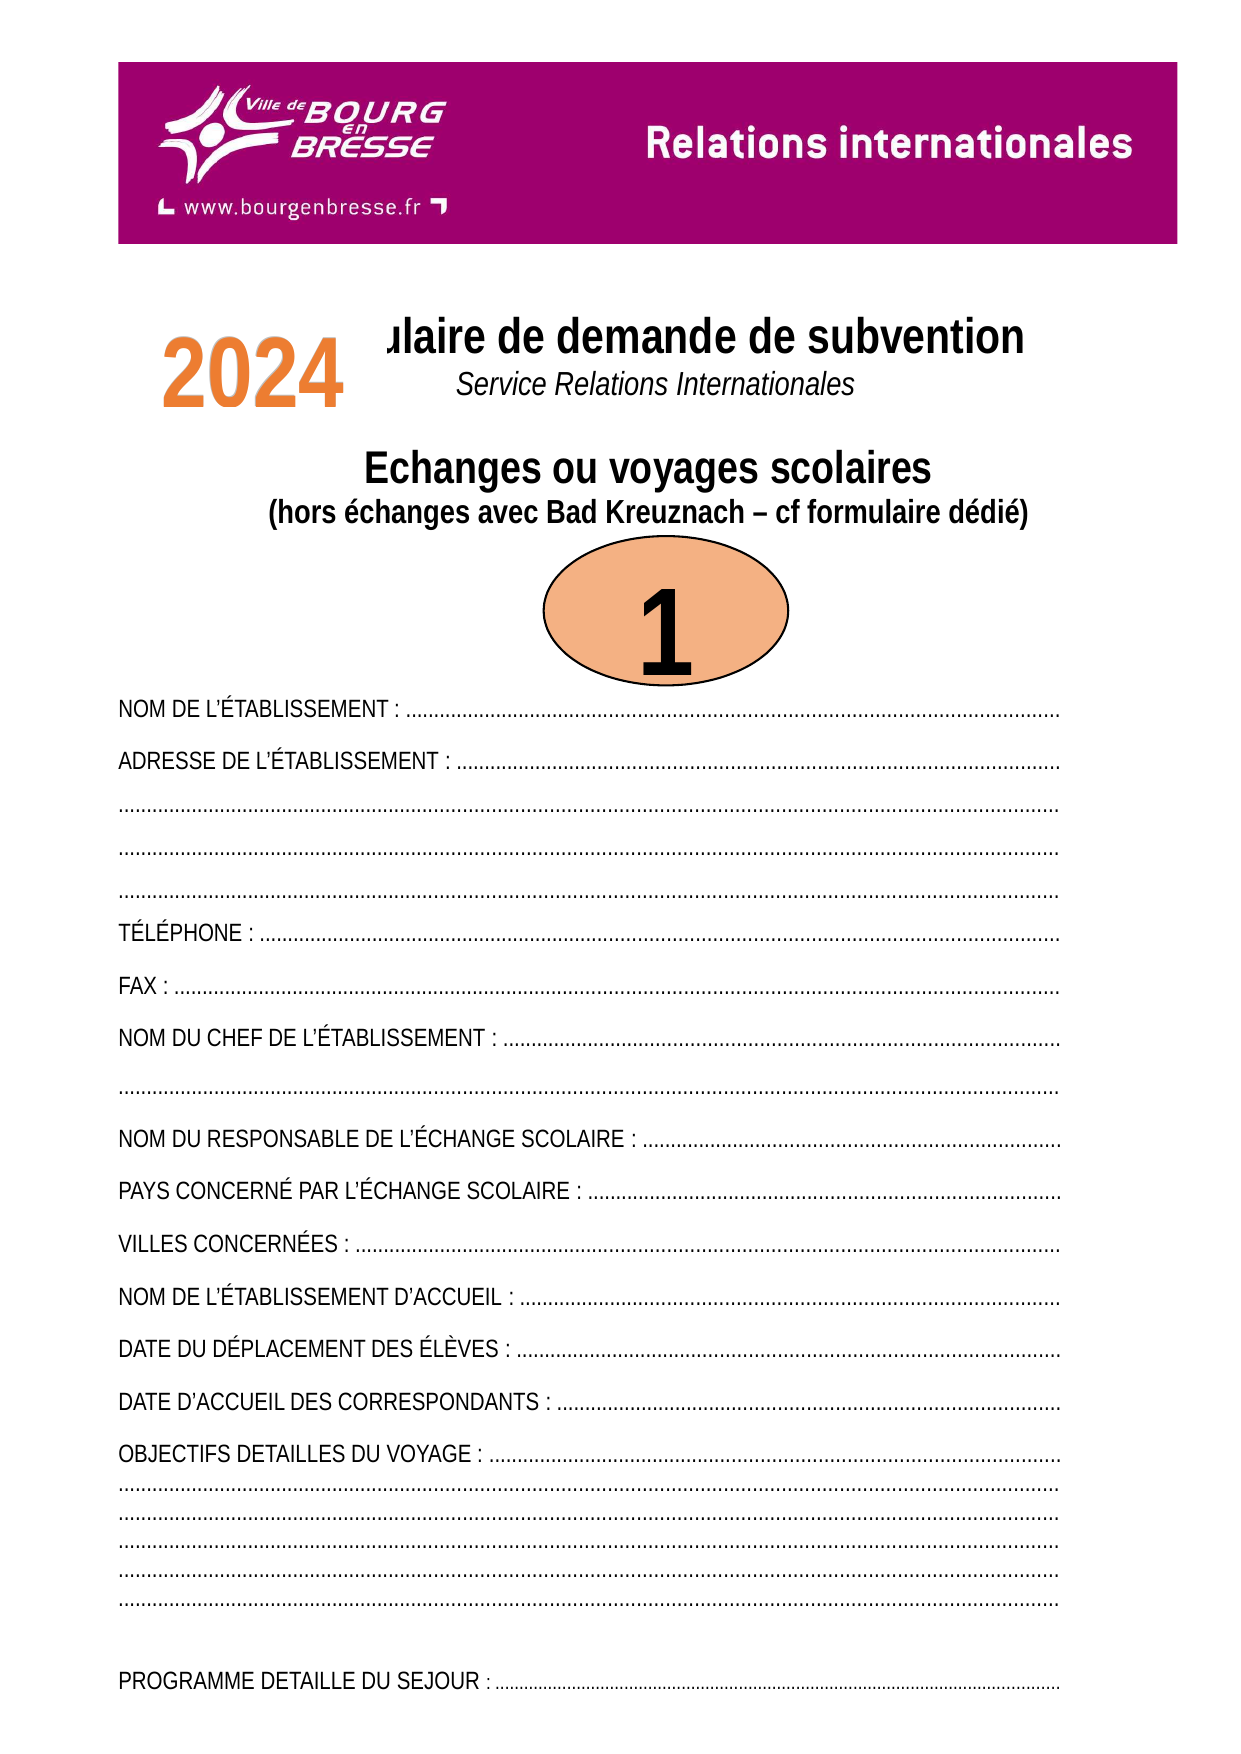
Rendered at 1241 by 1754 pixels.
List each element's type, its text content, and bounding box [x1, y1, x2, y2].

text DATE D’ACCUEIL DES CORRESPONDANTS : [118, 1387, 1181, 1415]
text PAYS CONCERNÉ PAR L’ÉCHANGE SCOLAIRE : [118, 1176, 1181, 1205]
text NOM DU RESPONSABLE DE L’ÉCHANGE SCOLAIRE : [118, 1124, 1181, 1152]
text Echanges ou voyages scolaires [116, 440, 1181, 493]
text VILLES CONCERNÉES : [118, 1229, 1181, 1257]
text PROGRAMME DETAILLE DU SEJOUR : [118, 1666, 1181, 1695]
text (hors échanges avec Bad Kreuznach – cf formulaire dédié) [116, 493, 1181, 531]
text TÉLÉPHONE : [118, 918, 1181, 947]
subtitle ADRESSE DE L’ÉTABLISSEMENT : [118, 746, 1181, 775]
text NOM DU CHEF DE L’ÉTABLISSEMENT : [118, 1023, 1181, 1052]
text NOM DE L’ÉTABLISSEMENT : [118, 694, 1181, 722]
subtitle NOM DE L’ÉTABLISSEMENT D’ACCUEIL : [118, 1281, 1181, 1310]
text FAX : [118, 971, 1181, 999]
text 2024 [133, 314, 372, 407]
text Formulaire de demande de subvention [118, 306, 1181, 414]
text DATE DU DÉPLACEMENT DES ÉLÈVES : [118, 1334, 1181, 1363]
text OBJECTIFS DETAILLES DU VOYAGE : [118, 1439, 1181, 1468]
text Service Relations Internationales [387, 364, 930, 402]
